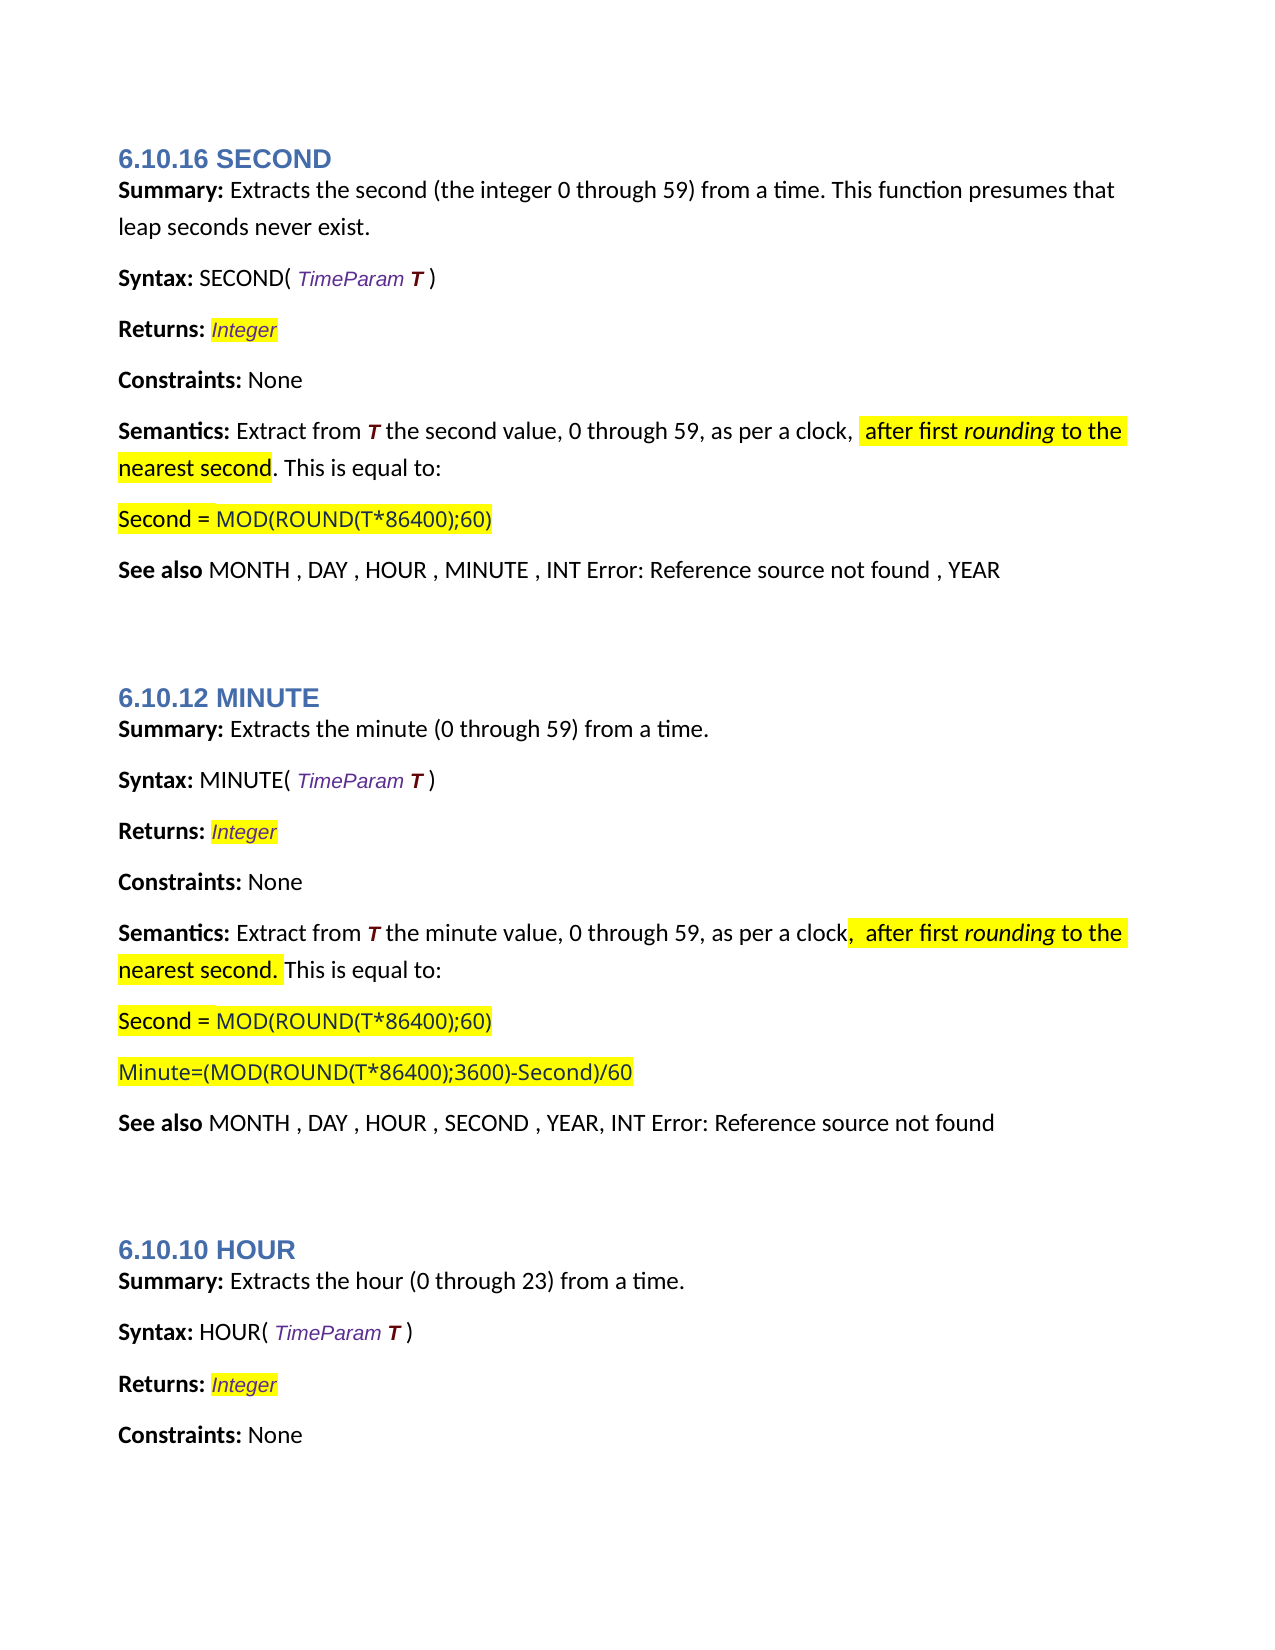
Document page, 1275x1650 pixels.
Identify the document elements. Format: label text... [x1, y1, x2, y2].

subtitle 6.10.10 HOUR [118, 1234, 1157, 1265]
text Minute=(MOD(ROUND(T*86400);3600)-Second)/60 [118, 1057, 1157, 1086]
text Summary: Extracts the hour (0 through 23) from a time. [118, 1265, 1157, 1296]
text Semantics: Extract from T the minute value, 0 through 59, as per a clock, after first rounding to the nearest second. This is equal to: [118, 918, 1157, 985]
text Semantics: Extract from T the second value, 0 through 59, as per a clock, after first rounding to the nearest second. This is equal to: [118, 416, 1157, 483]
text Returns: Integer [118, 1368, 1157, 1398]
subtitle 6.10.12 MINUTE [118, 682, 1157, 713]
text Returns: Integer [118, 815, 1157, 846]
text See also MONTH , DAY , HOUR , SECOND , YEAR, INT Error: Reference source not found [118, 1107, 1157, 1137]
text Second = MOD(ROUND(T*86400);60) [118, 503, 1157, 534]
text Constraints: None [118, 866, 1157, 897]
text Returns: Integer [118, 313, 1157, 344]
text See also MONTH , DAY , HOUR , MINUTE , INT Error: Reference source not found , YEAR [118, 554, 1157, 585]
text Syntax: HOUR( TimeParam T ) [118, 1317, 1157, 1347]
text Constraints: None [118, 364, 1157, 395]
text Second = MOD(ROUND(T*86400);60) [118, 1005, 1157, 1036]
text Constraints: None [118, 1419, 1157, 1449]
text Syntax: MINUTE( TimeParam T ) [118, 764, 1157, 795]
text Syntax: SECOND( TimeParam T ) [118, 262, 1157, 293]
text Summary: Extracts the minute (0 through 59) from a time. [118, 713, 1157, 743]
subtitle 6.10.16 SECOND [118, 143, 1157, 174]
text Summary: Extracts the second (the integer 0 through 59) from a time. This function presumes that leap seconds never exist. [118, 174, 1157, 241]
